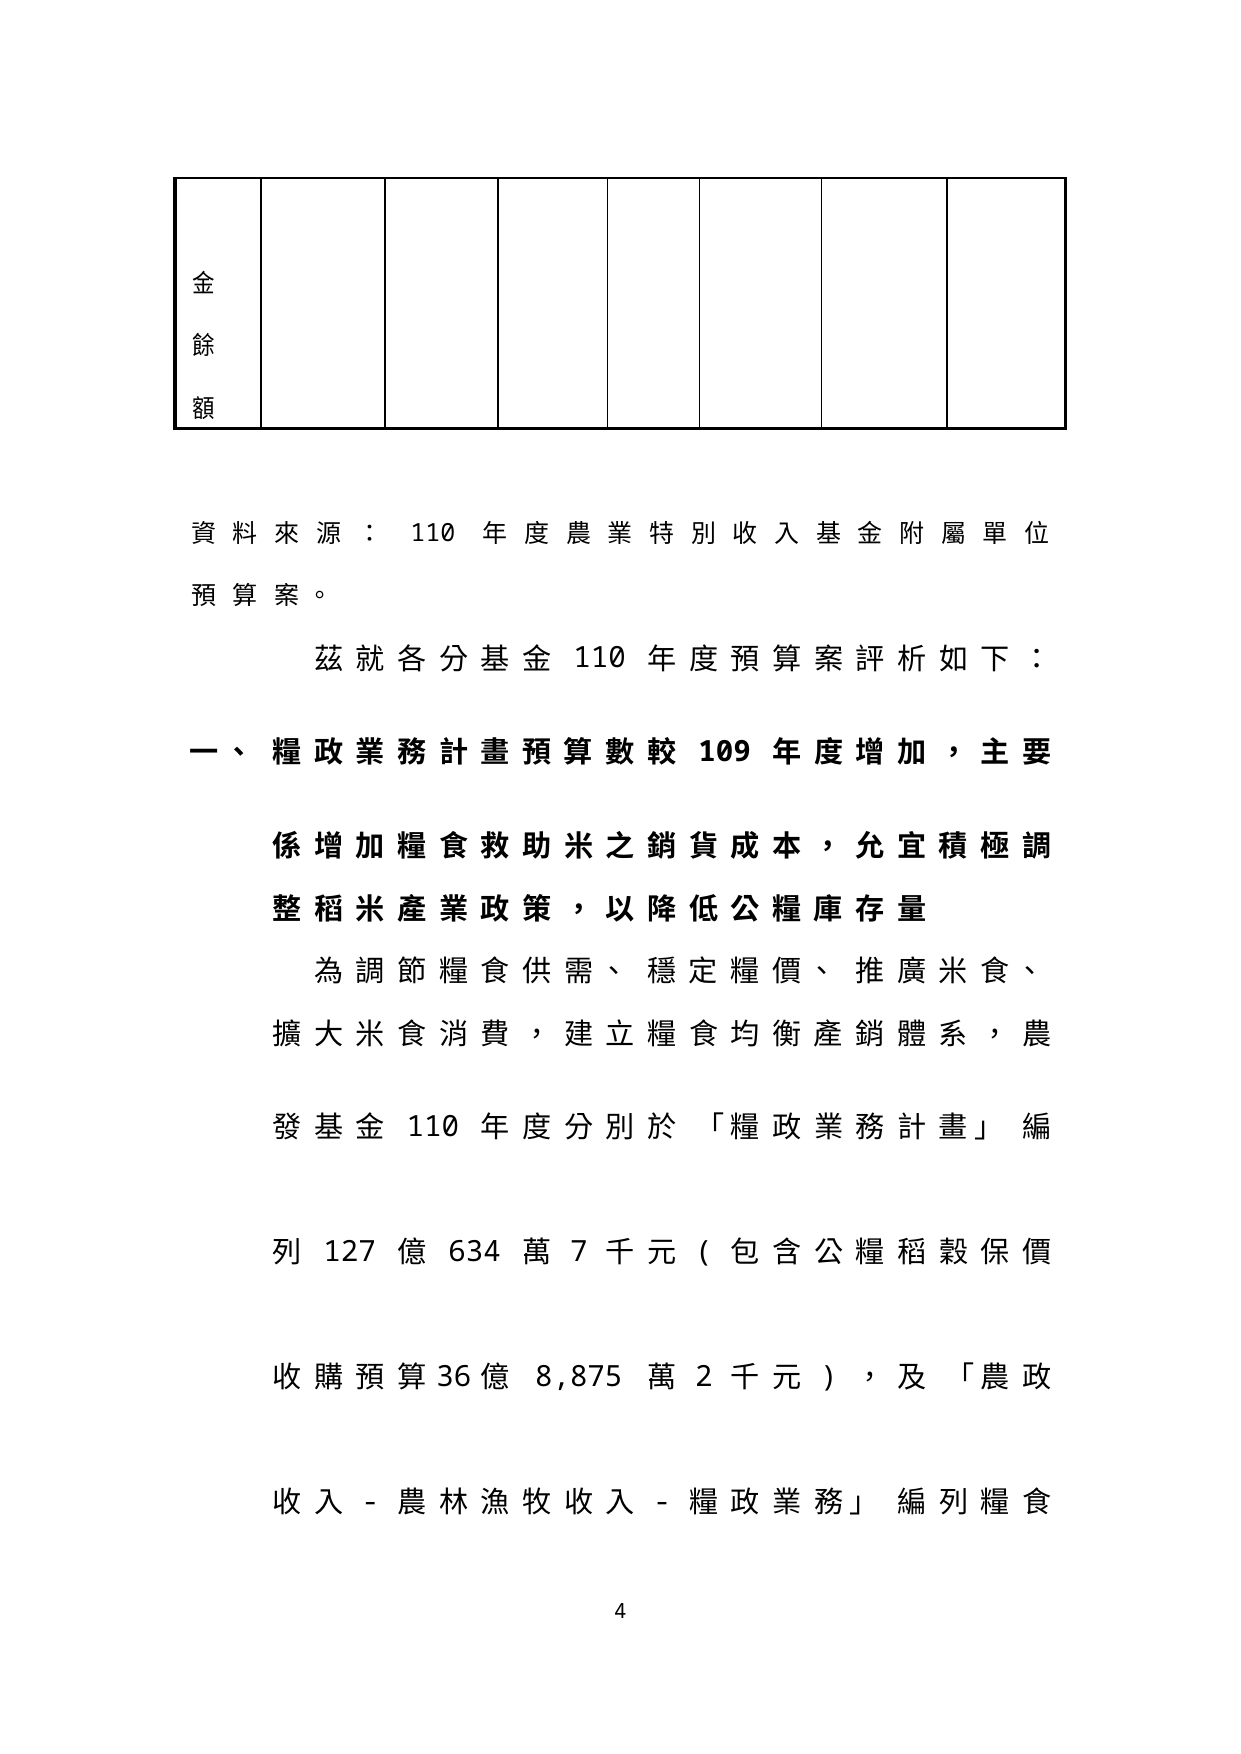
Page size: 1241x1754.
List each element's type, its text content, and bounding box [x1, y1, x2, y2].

table_cell [608, 179, 699, 427]
text 為調節糧食供需、穩定糧價、推廣米食、擴大米食消費，建立糧食均衡產銷體系，農發基金110年度分別於「糧政業務計畫」編列127億634萬7千元(包含公糧稻穀保價收購預算36億8,875萬2千元)，及「農政收入-農林漁牧收入-糧政業務」編列糧食銷售收入67億5,985萬9千元，以辦理收購稻穀之銷售業務，惟近5年度決算(104至108年度，以下同)公糧稻穀保價收購量與收購經費屢有超支，加以自106年度起糧食銷售情況未如預期，致迄108年底公糧庫存已達我國安全存量2.69倍，爰110年度較109年度增加糧食救助米數量2萬公噸及相關進口米保管等經費計8.56億元，以求去化，農委會允宜積極調整稻米產業政策，俾利降低我國之公糧庫存。茲說明如下： [242, 927, 1058, 1552]
table_cell [822, 179, 946, 427]
text 資料來源：110年度農業特別收入基金附屬單位預算案。 [168, 490, 1058, 615]
table_cell [262, 179, 384, 427]
table_cell [948, 179, 1064, 427]
table_cell [386, 179, 497, 427]
table_cell [499, 179, 607, 427]
table_cell 金餘額 [177, 179, 260, 427]
text 茲就各分基金110年度預算案評析如下： [183, 615, 1058, 677]
table_cell [700, 179, 821, 427]
text 一、糧政業務計畫預算數較109年度增加，主要係增加糧食救助米之銷貨成本，允宜積極調整稻米產業政策，以降低公糧庫存量 [183, 677, 1058, 927]
